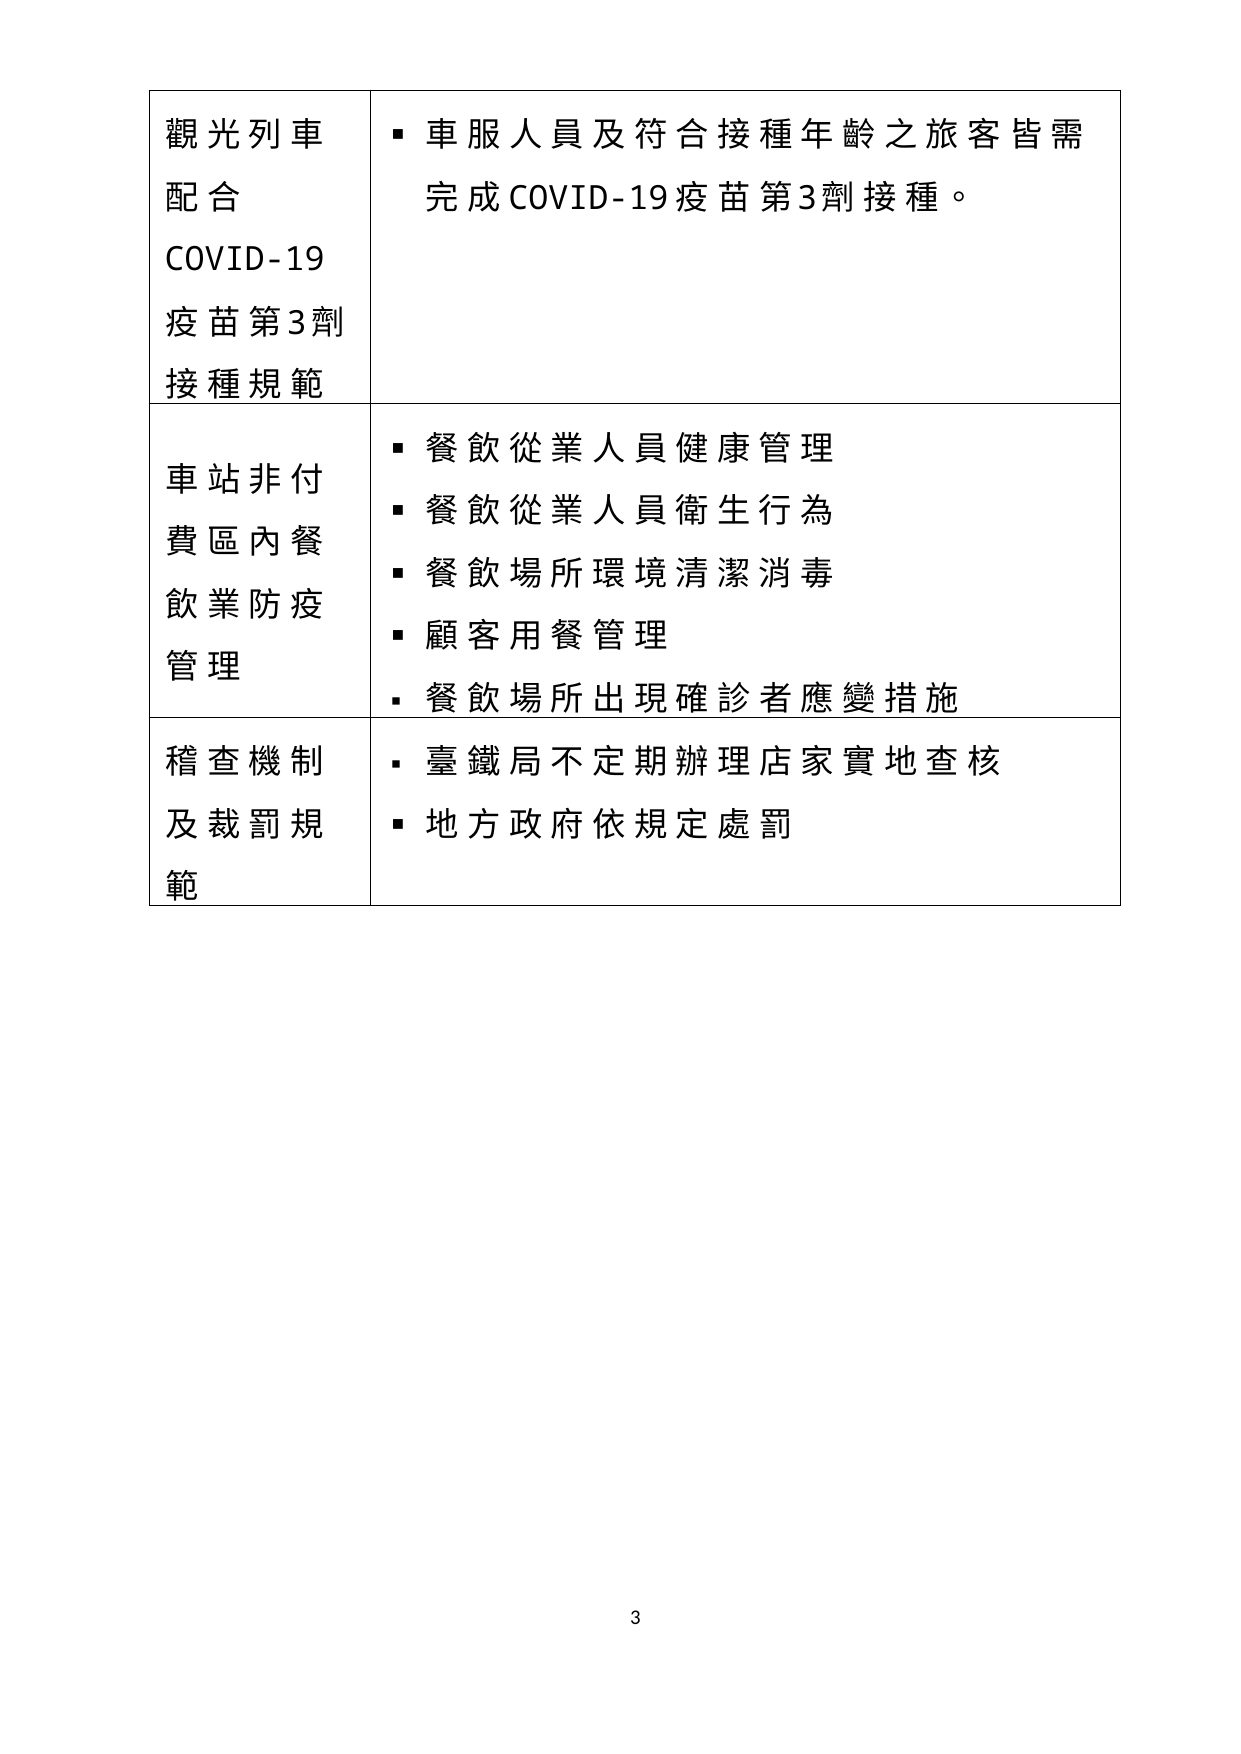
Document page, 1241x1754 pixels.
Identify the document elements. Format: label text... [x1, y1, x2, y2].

table_cell 車站非付費區內餐飲業防疫管理 [150, 404, 370, 717]
table_cell 臺鐵局不定期辦理店家實地查核 地方政府依規定處罰 [371, 718, 1120, 905]
table_cell 餐飲從業人員健康管理 餐飲從業人員衛生行為 餐飲場所環境清潔消毒 顧客用餐管理 餐飲場所出現確診者應變措施 [371, 404, 1120, 717]
table_cell 觀光列車配合COVID-19疫苗第3劑接種規範 [150, 91, 370, 403]
table_cell 稽查機制及裁罰規範 [150, 718, 370, 905]
table_cell 車服人員及符合接種年齡之旅客皆需完成COVID-19疫苗第3劑接種。 [371, 91, 1120, 403]
